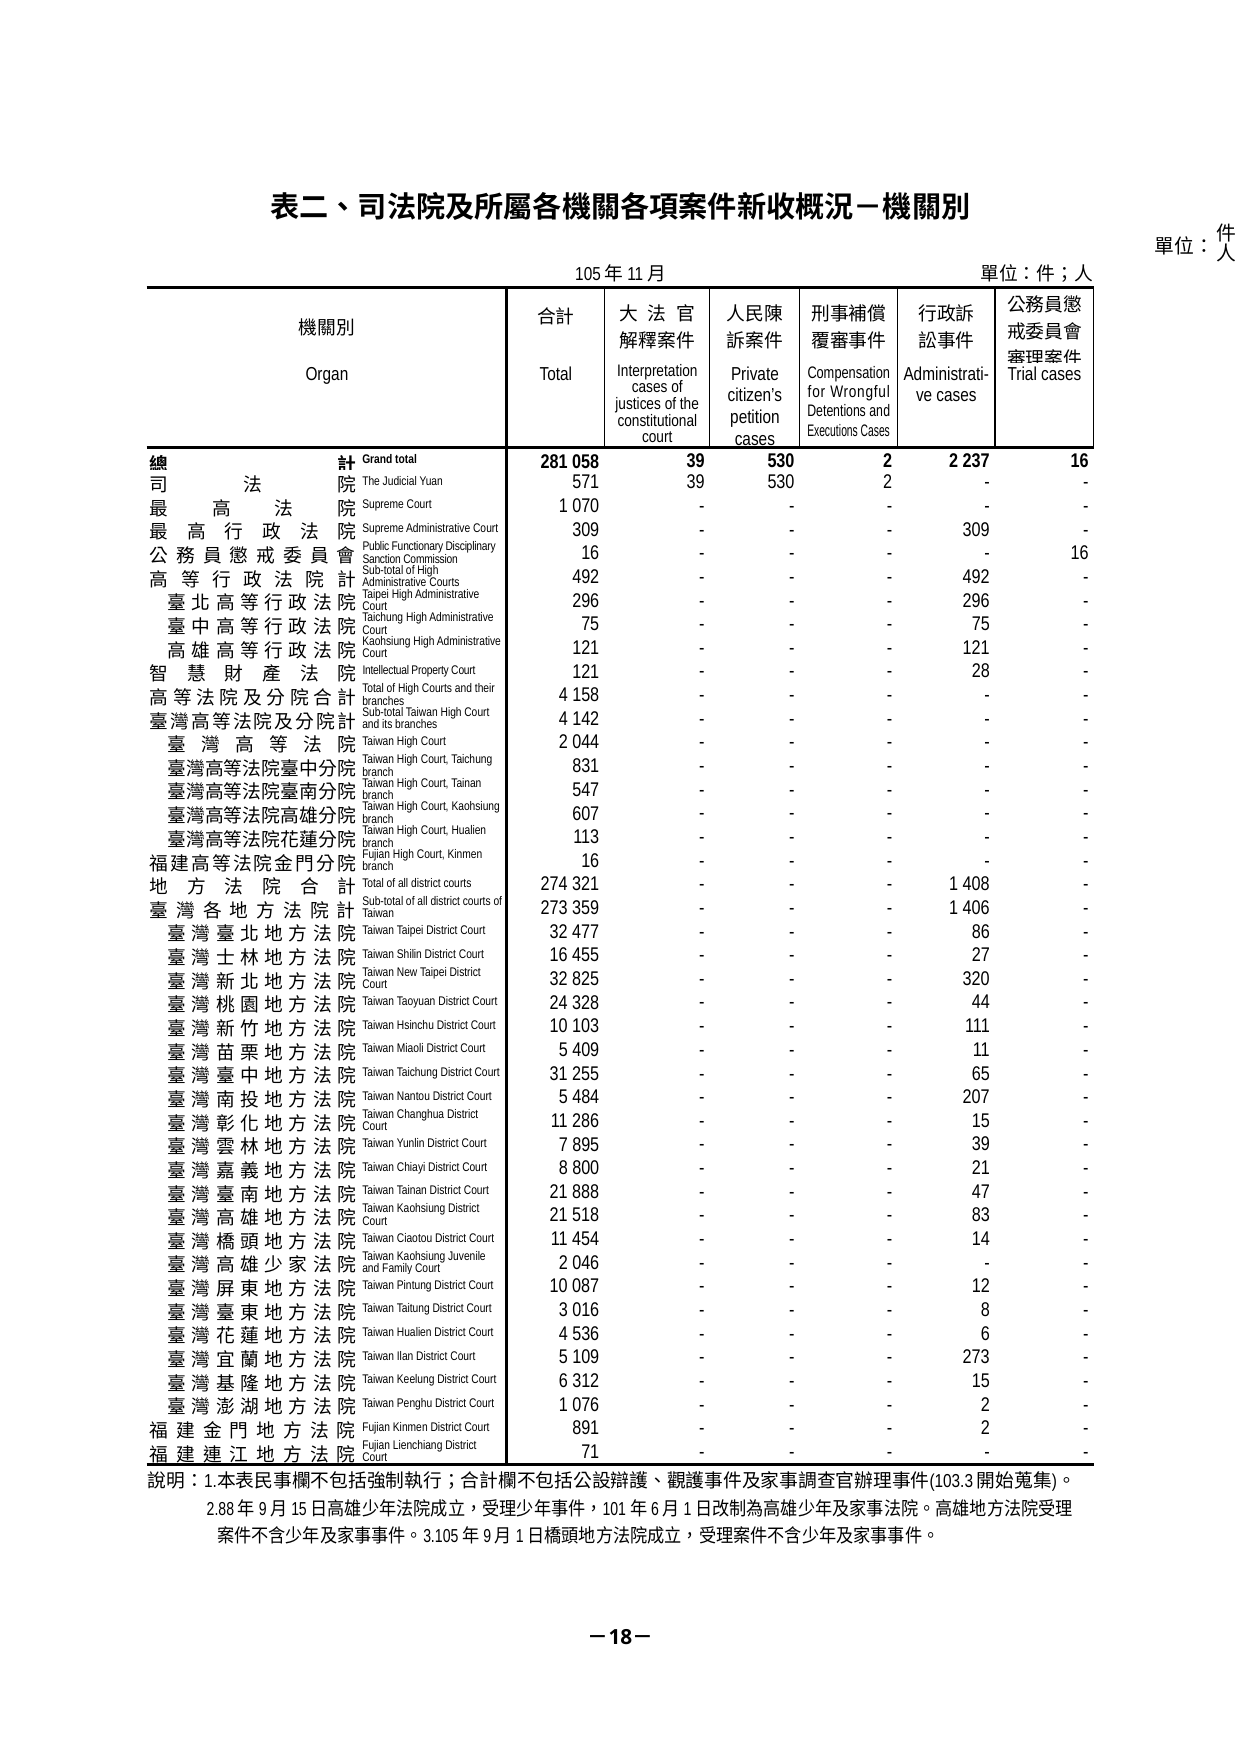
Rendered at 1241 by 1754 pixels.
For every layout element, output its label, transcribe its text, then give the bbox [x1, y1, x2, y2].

table_cell - [897, 683, 995, 706]
table_cell Total [508, 363, 604, 446]
table_cell 32 825 [508, 966, 604, 990]
table_cell - [995, 1416, 1094, 1439]
table_cell Taiwan Keelung District Court [359, 1368, 505, 1392]
table_cell 高等法院及分院合計 [147, 683, 359, 706]
table_cell 281 058 [508, 449, 604, 470]
table_cell Fujian Kinmen District Court [359, 1416, 505, 1439]
table_cell 臺中高等行政法院 [147, 612, 359, 635]
table_cell - [710, 517, 800, 541]
table_cell - [800, 588, 897, 612]
table_cell - [800, 848, 897, 872]
table_cell - [604, 1014, 710, 1037]
table_cell 14 [897, 1226, 995, 1250]
table_cell Sub-total Taiwan High Court and its branches [359, 706, 505, 730]
table_cell 1 070 [508, 494, 604, 517]
table_cell 5 109 [508, 1345, 604, 1368]
table_cell 492 [508, 564, 604, 588]
table_cell - [710, 659, 800, 683]
table_cell - [995, 635, 1094, 659]
table_cell - [604, 1416, 710, 1439]
table_cell 4 536 [508, 1321, 604, 1345]
table_cell Taiwan High Court, Taichung branch [359, 754, 505, 777]
table_cell 4 158 [508, 683, 604, 706]
table_cell - [604, 659, 710, 683]
table_cell Taiwan Nantou District Court [359, 1085, 505, 1108]
table_cell - [710, 706, 800, 730]
table_cell - [995, 895, 1094, 919]
table_cell - [800, 1298, 897, 1321]
table_cell - [995, 564, 1094, 588]
table_cell - [800, 1108, 897, 1132]
table_header 機關別 [147, 289, 505, 363]
table_cell - [604, 1156, 710, 1179]
table_cell - [604, 1179, 710, 1203]
table_cell 547 [508, 777, 604, 801]
table_cell - [800, 1203, 897, 1226]
table_cell 臺灣桃園地方法院 [147, 990, 359, 1014]
table_cell - [710, 919, 800, 943]
table_cell - [995, 825, 1094, 848]
table_cell 臺灣南投地方法院 [147, 1085, 359, 1108]
table_cell 12 [897, 1274, 995, 1297]
table_cell - [800, 1439, 897, 1463]
table_cell - [604, 848, 710, 872]
table_cell Fujian Lienchiang District Court [359, 1439, 505, 1463]
table_cell - [604, 635, 710, 659]
table_cell - [604, 1108, 710, 1132]
table_cell 2 [800, 449, 897, 470]
table_cell - [710, 541, 800, 564]
table_cell Public Functionary Disciplinary Sanction Commission [359, 541, 505, 564]
table_cell Taiwan High Court [359, 730, 505, 753]
table_cell - [604, 872, 710, 895]
table_cell 32 477 [508, 919, 604, 943]
table_cell - [995, 1014, 1094, 1037]
table_cell 4 142 [508, 706, 604, 730]
table_cell 309 [897, 517, 995, 541]
table_cell - [710, 564, 800, 588]
table_cell - [800, 777, 897, 801]
table_cell 75 [508, 612, 604, 635]
table_cell Taiwan Pintung District Court [359, 1274, 505, 1297]
table_cell - [995, 1298, 1094, 1321]
table_cell 福建連江地方法院 [147, 1439, 359, 1463]
table_cell - [710, 1416, 800, 1439]
table_cell 臺灣彰化地方法院 [147, 1108, 359, 1132]
table_cell - [800, 541, 897, 564]
table_cell - [995, 683, 1094, 706]
table_cell 臺灣花蓮地方法院 [147, 1321, 359, 1345]
table_cell 11 286 [508, 1108, 604, 1132]
table_cell 15 [897, 1368, 995, 1392]
table_cell Taiwan High Court, Tainan branch [359, 777, 505, 801]
table_cell - [800, 494, 897, 517]
table_cell - [604, 1439, 710, 1463]
table_cell - [604, 706, 710, 730]
table_cell Taiwan Shilin District Court [359, 943, 505, 966]
table_cell 571 [508, 470, 604, 493]
table_cell - [604, 1203, 710, 1226]
table_cell 530 [710, 449, 800, 470]
table_cell Supreme Court [359, 494, 505, 517]
table_cell Trial cases [996, 363, 1093, 446]
table_cell - [710, 494, 800, 517]
table_cell - [604, 730, 710, 753]
table_cell - [710, 612, 800, 635]
table_cell 臺灣高雄少家法院 [147, 1250, 359, 1274]
table_cell 2 237 [897, 449, 995, 470]
table_cell - [604, 1085, 710, 1108]
table_cell - [800, 706, 897, 730]
table_cell Grand total [359, 449, 505, 470]
table_cell - [995, 1321, 1094, 1345]
table_cell - [604, 1392, 710, 1416]
table_cell - [800, 1156, 897, 1179]
table_cell 臺灣橋頭地方法院 [147, 1226, 359, 1250]
table_cell - [995, 730, 1094, 753]
table_cell - [604, 1345, 710, 1368]
table_cell - [897, 706, 995, 730]
table_cell 臺灣苗栗地方法院 [147, 1037, 359, 1061]
table_cell Taiwan Kaohsiung Juvenile and Family Court [359, 1250, 505, 1274]
table_cell 2 [897, 1392, 995, 1416]
table_cell 臺灣雲林地方法院 [147, 1132, 359, 1156]
table_cell - [995, 1085, 1094, 1108]
table_cell - [710, 1203, 800, 1226]
table_cell 8 [897, 1298, 995, 1321]
table_cell - [800, 635, 897, 659]
table_cell 臺灣高等法院臺南分院 [147, 777, 359, 801]
table_cell 71 [508, 1439, 604, 1463]
table_cell - [800, 1132, 897, 1156]
table_cell 121 [508, 659, 604, 683]
table_cell - [800, 683, 897, 706]
table_cell - [800, 754, 897, 777]
table_cell Organ [147, 363, 505, 446]
table_cell 83 [897, 1203, 995, 1226]
table_cell - [800, 825, 897, 848]
table_cell 320 [897, 966, 995, 990]
table_cell Taiwan High Court, Kaohsiung branch [359, 801, 505, 824]
table_cell 44 [897, 990, 995, 1014]
text 說明：1.本表民事欄不包括強制執行；合計欄不包括公設辯護、觀護事件及家事調查官辦理事件(103.3開始蒐集)。 [148, 1466, 1092, 1493]
table_cell - [800, 730, 897, 753]
table_cell - [604, 588, 710, 612]
table_cell 39 [604, 449, 710, 470]
table_cell - [604, 754, 710, 777]
table_cell 47 [897, 1179, 995, 1203]
table_cell 福建高等法院金門分院 [147, 848, 359, 872]
table_cell - [800, 919, 897, 943]
table_cell 臺灣澎湖地方法院 [147, 1392, 359, 1416]
table_cell Taiwan Hsinchu District Court [359, 1014, 505, 1037]
table_cell - [710, 966, 800, 990]
table_cell 最高法院 [147, 494, 359, 517]
table_cell Total of all district courts [359, 872, 505, 895]
table_cell 臺灣臺南地方法院 [147, 1179, 359, 1203]
table_cell - [897, 801, 995, 824]
table_cell - [710, 1298, 800, 1321]
table_cell - [800, 895, 897, 919]
table_cell 39 [897, 1132, 995, 1156]
table_cell - [800, 801, 897, 824]
table_cell 27 [897, 943, 995, 966]
table_cell - [710, 1392, 800, 1416]
table_cell - [710, 1156, 800, 1179]
table_cell 121 [897, 635, 995, 659]
table_cell - [995, 1439, 1094, 1463]
table_cell - [800, 1179, 897, 1203]
table_cell - [800, 1014, 897, 1037]
table_cell 273 359 [508, 895, 604, 919]
table_cell 21 518 [508, 1203, 604, 1226]
table_cell - [710, 777, 800, 801]
table_cell - [995, 777, 1094, 801]
table_cell - [710, 730, 800, 753]
table_cell - [710, 1274, 800, 1297]
table_cell - [995, 494, 1094, 517]
table_header 大法官 解釋案件 [605, 289, 709, 363]
table_header 人民陳 訴案件 [710, 289, 799, 363]
table_cell - [604, 825, 710, 848]
table_cell Compensation for Wrongful Detentions and Executions Cases [800, 363, 897, 446]
table_cell Sub-total of all district courts of Taiwan [359, 895, 505, 919]
table_cell - [995, 588, 1094, 612]
table_cell 16 [508, 541, 604, 564]
table_cell 1 406 [897, 895, 995, 919]
table_cell - [800, 990, 897, 1014]
table_cell - [710, 635, 800, 659]
table_cell - [710, 872, 800, 895]
table_cell - [995, 1274, 1094, 1297]
table_cell 16 [508, 848, 604, 872]
table_cell 39 [604, 470, 710, 493]
table_cell - [897, 470, 995, 493]
table_cell Supreme Administrative Court [359, 517, 505, 541]
table_cell 2 046 [508, 1250, 604, 1274]
table_cell Taiwan Kaohsiung District Court [359, 1203, 505, 1226]
table_cell 臺灣屏東地方法院 [147, 1274, 359, 1297]
table_cell 5 409 [508, 1037, 604, 1061]
table_cell 臺灣臺中地方法院 [147, 1061, 359, 1084]
table_cell 2 044 [508, 730, 604, 753]
table_cell 1 076 [508, 1392, 604, 1416]
table_cell 臺北高等行政法院 [147, 588, 359, 612]
table_cell 高雄高等行政法院 [147, 635, 359, 659]
table_cell - [604, 612, 710, 635]
table_cell - [995, 990, 1094, 1014]
table_cell Sub-total of High Administrative Courts [359, 564, 505, 588]
table_cell 28 [897, 659, 995, 683]
table_cell 891 [508, 1416, 604, 1439]
table_cell - [995, 1345, 1094, 1368]
table_header 刑事補償覆審事件 [800, 289, 897, 363]
table_cell Taiwan Yunlin District Court [359, 1132, 505, 1156]
table_cell - [604, 943, 710, 966]
table_cell Taipei High Administrative Court [359, 588, 505, 612]
table_cell 公務員懲戒委員會 [147, 541, 359, 564]
table_cell 臺灣高等法院臺中分院 [147, 754, 359, 777]
table_cell - [710, 848, 800, 872]
table_cell 16 455 [508, 943, 604, 966]
table_cell 臺灣新竹地方法院 [147, 1014, 359, 1037]
table_cell - [800, 1321, 897, 1345]
table_cell 273 [897, 1345, 995, 1368]
table_cell - [800, 1037, 897, 1061]
table_header 公務員懲戒委員會 審理案件 [996, 289, 1093, 363]
table_cell - [604, 494, 710, 517]
table_cell 65 [897, 1061, 995, 1084]
table_cell 臺灣基隆地方法院 [147, 1368, 359, 1392]
table_cell - [995, 1226, 1094, 1250]
table_cell - [995, 517, 1094, 541]
table_cell - [604, 1321, 710, 1345]
table_cell Fujian High Court, Kinmen branch [359, 848, 505, 872]
table_cell - [604, 990, 710, 1014]
table_cell 296 [897, 588, 995, 612]
table_cell 5 484 [508, 1085, 604, 1108]
table_cell Taiwan Penghu District Court [359, 1392, 505, 1416]
table_cell Taiwan Ciaotou District Court [359, 1226, 505, 1250]
table_cell - [800, 564, 897, 588]
table_cell - [995, 848, 1094, 872]
table_cell Intellectual Property Court [359, 659, 505, 683]
table_cell - [604, 895, 710, 919]
table_cell - [710, 1061, 800, 1084]
table_cell 高等行政法院計 [147, 564, 359, 588]
table_cell - [897, 1250, 995, 1274]
table_cell - [604, 777, 710, 801]
table_cell - [604, 1037, 710, 1061]
table_cell 31 255 [508, 1061, 604, 1084]
table_cell 8 800 [508, 1156, 604, 1179]
table_cell - [995, 1203, 1094, 1226]
table_cell Taichung High Administrative Court [359, 612, 505, 635]
table_cell 臺灣臺東地方法院 [147, 1298, 359, 1321]
table_cell - [995, 1037, 1094, 1061]
table_cell - [604, 966, 710, 990]
table_cell 6 [897, 1321, 995, 1345]
table_cell 492 [897, 564, 995, 588]
table_cell - [604, 683, 710, 706]
table_cell - [800, 1061, 897, 1084]
table_cell 24 328 [508, 990, 604, 1014]
table_cell 地方法院合計 [147, 872, 359, 895]
table_cell - [604, 919, 710, 943]
table_cell 296 [508, 588, 604, 612]
table_cell The Judicial Yuan [359, 470, 505, 493]
table_header 合計 [508, 289, 604, 363]
table_cell - [897, 848, 995, 872]
table_cell Interpretation cases of justices of the constitutional court [605, 363, 709, 446]
table_cell - [604, 1274, 710, 1297]
table_cell - [995, 706, 1094, 730]
table_cell - [995, 966, 1094, 990]
table_cell - [710, 1108, 800, 1132]
table_cell 臺灣各地方法院計 [147, 895, 359, 919]
table_cell 3 016 [508, 1298, 604, 1321]
table_header 行政訴 訟事件 [898, 289, 994, 363]
table_cell - [710, 1085, 800, 1108]
table_cell - [995, 943, 1094, 966]
table_cell - [800, 966, 897, 990]
table_cell Taiwan Taipei District Court [359, 919, 505, 943]
table_cell - [800, 612, 897, 635]
table_cell Total of High Courts and their branches [359, 683, 505, 706]
table_cell 最高行政法院 [147, 517, 359, 541]
table_cell - [604, 1368, 710, 1392]
table_cell - [604, 541, 710, 564]
table_cell - [897, 754, 995, 777]
table_cell - [604, 1226, 710, 1250]
table_cell - [995, 872, 1094, 895]
table_cell Taiwan Changhua District Court [359, 1108, 505, 1132]
table_cell 530 [710, 470, 800, 493]
table_cell - [800, 1226, 897, 1250]
table_cell - [995, 659, 1094, 683]
table_cell - [710, 990, 800, 1014]
table_cell - [800, 1368, 897, 1392]
table_cell - [995, 1392, 1094, 1416]
table_cell 臺灣高等法院及分院計 [147, 706, 359, 730]
table_cell - [995, 1368, 1094, 1392]
table_cell Administrati-ve cases [898, 363, 994, 446]
table_cell - [995, 1179, 1094, 1203]
table_cell 司法院 [147, 470, 359, 493]
table_cell - [710, 895, 800, 919]
text 表二、司法院及所屬各機關各項案件新收概況－機關別 [148, 183, 1092, 225]
table_cell 福建金門地方法院 [147, 1416, 359, 1439]
table_cell - [604, 1132, 710, 1156]
table_cell - [995, 470, 1094, 493]
table_cell 21 888 [508, 1179, 604, 1203]
table_cell 75 [897, 612, 995, 635]
table_cell - [604, 1250, 710, 1274]
table_cell Taiwan Tainan District Court [359, 1179, 505, 1203]
table_cell - [800, 1085, 897, 1108]
text 105年11月 單位：件；人 [148, 259, 1092, 286]
table_cell - [897, 825, 995, 848]
table_cell 臺灣士林地方法院 [147, 943, 359, 966]
table_cell 113 [508, 825, 604, 848]
table_cell - [710, 1250, 800, 1274]
table_cell 臺灣新北地方法院 [147, 966, 359, 990]
table_cell - [995, 612, 1094, 635]
table_cell - [995, 919, 1094, 943]
table_cell - [710, 1037, 800, 1061]
table_cell 7 895 [508, 1132, 604, 1156]
table_cell - [710, 1226, 800, 1250]
table_cell - [710, 1439, 800, 1463]
table_cell - [800, 1392, 897, 1416]
table_cell - [710, 1132, 800, 1156]
table_cell - [710, 825, 800, 848]
table_cell - [800, 872, 897, 895]
table_cell 臺灣宜蘭地方法院 [147, 1345, 359, 1368]
table_cell - [800, 517, 897, 541]
table_cell 10 103 [508, 1014, 604, 1037]
table_cell 臺灣高等法院高雄分院 [147, 801, 359, 824]
text 案件不含少年及家事事件。3.105年9月1日橋頭地方法院成立，受理案件不含少年及家事事件。 [148, 1520, 1092, 1548]
table_cell 臺灣高等法院花蓮分院 [147, 825, 359, 848]
table_cell 臺灣臺北地方法院 [147, 919, 359, 943]
table_cell 21 [897, 1156, 995, 1179]
table_cell - [897, 777, 995, 801]
text 2.88年9月15日高雄少年法院成立，受理少年事件，101年6月1日改制為高雄少年及家事法院。高雄地方法院受理 [148, 1493, 1092, 1520]
table_cell 臺灣高雄地方法院 [147, 1203, 359, 1226]
table_cell Taiwan New Taipei District Court [359, 966, 505, 990]
table_cell Taiwan Ilan District Court [359, 1345, 505, 1368]
table_cell - [710, 943, 800, 966]
table_cell 2 [800, 470, 897, 493]
table_cell 總計 [147, 449, 359, 470]
table_cell 16 [995, 541, 1094, 564]
table_cell - [800, 1250, 897, 1274]
table_cell - [710, 1321, 800, 1345]
table_cell - [995, 1132, 1094, 1156]
table_cell 111 [897, 1014, 995, 1037]
table_cell Taiwan Taichung District Court [359, 1061, 505, 1084]
table_cell 11 454 [508, 1226, 604, 1250]
table_cell - [995, 1250, 1094, 1274]
table_cell Taiwan High Court, Hualien branch [359, 825, 505, 848]
table_cell 10 087 [508, 1274, 604, 1297]
table_cell 臺灣嘉義地方法院 [147, 1156, 359, 1179]
table_cell 607 [508, 801, 604, 824]
table_cell - [604, 1298, 710, 1321]
table_cell Kaohsiung High Administrative Court [359, 635, 505, 659]
table_cell 2 [897, 1416, 995, 1439]
table_cell - [710, 1179, 800, 1203]
table_cell - [995, 754, 1094, 777]
table_cell 207 [897, 1085, 995, 1108]
table_cell 86 [897, 919, 995, 943]
table_cell 16 [995, 449, 1094, 470]
table_cell - [800, 1345, 897, 1368]
table_cell - [897, 541, 995, 564]
table_cell 121 [508, 635, 604, 659]
table_cell 15 [897, 1108, 995, 1132]
table_cell - [800, 659, 897, 683]
table_cell - [710, 1345, 800, 1368]
table_cell - [995, 1061, 1094, 1084]
table_cell Taiwan Chiayi District Court [359, 1156, 505, 1179]
table_cell Taiwan Miaoli District Court [359, 1037, 505, 1061]
table_cell - [800, 1416, 897, 1439]
table_cell Private citizen’s petition cases [710, 363, 799, 446]
table_cell 309 [508, 517, 604, 541]
table_cell - [897, 494, 995, 517]
table_cell - [710, 683, 800, 706]
table_cell - [995, 801, 1094, 824]
table_cell Taiwan Hualien District Court [359, 1321, 505, 1345]
table_cell - [710, 588, 800, 612]
table_cell - [710, 1368, 800, 1392]
table_cell - [800, 1274, 897, 1297]
table_cell Taiwan Taitung District Court [359, 1298, 505, 1321]
table_cell - [897, 730, 995, 753]
table_cell - [710, 1014, 800, 1037]
table_cell - [995, 1108, 1094, 1132]
table_cell 831 [508, 754, 604, 777]
table_cell - [710, 754, 800, 777]
table_cell - [604, 1061, 710, 1084]
table_cell 智慧財產法院 [147, 659, 359, 683]
table_cell - [800, 943, 897, 966]
table_cell 11 [897, 1037, 995, 1061]
table_cell 臺灣高等法院 [147, 730, 359, 753]
table_cell - [897, 1439, 995, 1463]
table_cell - [604, 564, 710, 588]
table_cell - [710, 801, 800, 824]
table_cell 6 312 [508, 1368, 604, 1392]
table_cell 1 408 [897, 872, 995, 895]
table_cell - [995, 1156, 1094, 1179]
table_cell - [604, 517, 710, 541]
table_cell 274 321 [508, 872, 604, 895]
table_cell Taiwan Taoyuan District Court [359, 990, 505, 1014]
table_cell - [604, 801, 710, 824]
